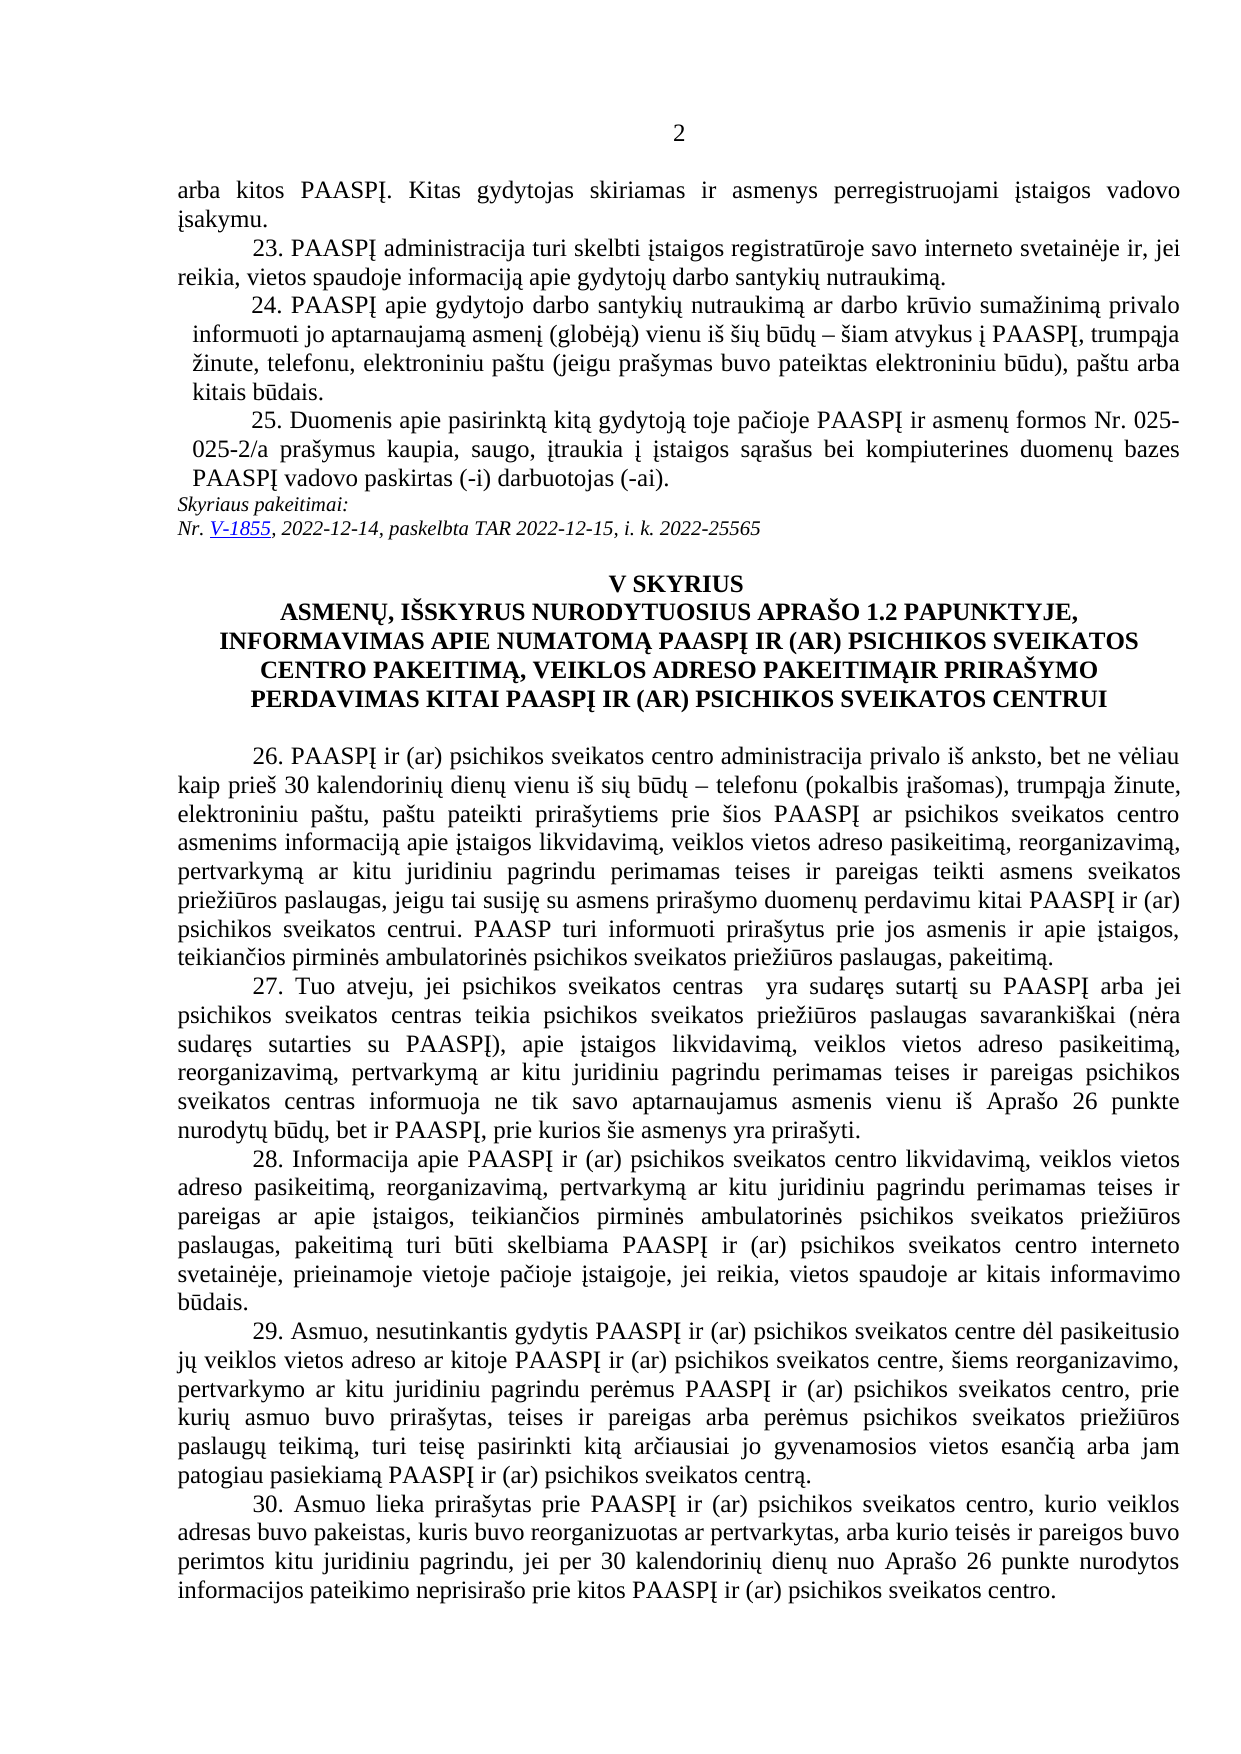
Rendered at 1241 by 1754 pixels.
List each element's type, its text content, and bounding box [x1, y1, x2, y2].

text 26. PAASPĮ ir (ar) psichikos sveikatos centro administracija privalo iš anksto, bet ne vėliau kaip prieš 30 kalendorinių dienų vienu iš sių būdų – telefonu (pokalbis įrašomas), trumpąja žinute, elektroniniu paštu, paštu pateikti prirašytiems prie šios PAASPĮ ar psichikos sveikatos centro asmenims informaciją apie įstaigos likvidavimą, veiklos vietos adreso pasikeitimą, reorganizavimą, pertvarkymą ar kitu juridiniu pagrindu perimamas teises ir pareigas teikti asmens sveikatos priežiūros paslaugas, jeigu tai susiję su asmens prirašymo duomenų perdavimu kitai PAASPĮ ir (ar) psichikos sveikatos centrui. PAASP turi informuoti prirašytus prie jos asmenis ir apie įstaigos, teikiančios pirminės ambulatorinės psichikos sveikatos priežiūros paslaugas, pakeitimą. [177, 741, 1181, 971]
text ASMENŲ, IŠSKYRUS NURODYTUOSIUS APRAŠO 1.2 PAPUNKTYJE, INFORMAVIMAS APIE NUMATOMĄ PAASPĮ IR (AR) PSICHIKOS SVEIKATOS CENTRO PAKEITIMĄ, VEIKLOS ADRESO PAKEITIMĄIR PRIRAŠYMO PERDAVIMAS KITAI PAASPĮ IR (AR) PSICHIKOS SVEIKATOS CENTRUI [177, 597, 1181, 712]
text 23. PAASPĮ administracija turi skelbti įstaigos registratūroje savo interneto svetainėje ir, jei reikia, vietos spaudoje informaciją apie gydytojų darbo santykių nutraukimą. [177, 233, 1181, 291]
text arba kitos PAASPĮ. Kitas gydytojas skiriamas ir asmenys perregistruojami įstaigos vadovo įsakymu. [177, 176, 1181, 233]
text 29. Asmuo, nesutinkantis gydytis PAASPĮ ir (ar) psichikos sveikatos centre dėl pasikeitusio jų veiklos vietos adreso ar kitoje PAASPĮ ir (ar) psichikos sveikatos centre, šiems reorganizavimo, pertvarkymo ar kitu juridiniu pagrindu perėmus PAASPĮ ir (ar) psichikos sveikatos centro, prie kurių asmuo buvo prirašytas, teises ir pareigas arba perėmus psichikos sveikatos priežiūros paslaugų teikimą, turi teisę pasirinkti kitą arčiausiai jo gyvenamosios vietos esančią arba jam patogiau pasiekiamą PAASPĮ ir (ar) psichikos sveikatos centrą. [177, 1316, 1181, 1489]
text V SKYRIUS [177, 569, 1181, 597]
text 24. PAASPĮ apie gydytojo darbo santykių nutraukimą ar darbo krūvio sumažinimą privalo informuoti jo aptarnaujamą asmenį (globėją) vienu iš šių būdų – šiam atvykus į PAASPĮ, trumpąja žinute, telefonu, elektroniniu paštu (jeigu prašymas buvo pateiktas elektroniniu būdu), paštu arba kitais būdais. [192, 291, 1181, 406]
text 25. Duomenis apie pasirinktą kitą gydytoją toje pačioje PAASPĮ ir asmenų formos Nr. 025-025-2/a prašymus kaupia, saugo, įtraukia į įstaigos sąrašus bei kompiuterines duomenų bazes PAASPĮ vadovo paskirtas (-i) darbuotojas (-ai). [192, 406, 1181, 492]
text 27. Tuo atveju, jei psichikos sveikatos centras yra sudaręs sutartį su PAASPĮ arba jei psichikos sveikatos centras teikia psichikos sveikatos priežiūros paslaugas savarankiškai (nėra sudaręs sutarties su PAASPĮ), apie įstaigos likvidavimą, veiklos vietos adreso pasikeitimą, reorganizavimą, pertvarkymą ar kitu juridiniu pagrindu perimamas teises ir pareigas psichikos sveikatos centras informuoja ne tik savo aptarnaujamus asmenis vienu iš Aprašo 26 punkte nurodytų būdų, bet ir PAASPĮ, prie kurios šie asmenys yra prirašyti. [177, 971, 1181, 1144]
text Nr. V-1855, 2022-12-14, paskelbta TAR 2022-12-15, i. k. 2022-25565 [177, 516, 1181, 540]
text Skyriaus pakeitimai: [177, 492, 1181, 516]
text 30. Asmuo lieka prirašytas prie PAASPĮ ir (ar) psichikos sveikatos centro, kurio veiklos adresas buvo pakeistas, kuris buvo reorganizuotas ar pertvarkytas, arba kurio teisės ir pareigos buvo perimtos kitu juridiniu pagrindu, jei per 30 kalendorinių dienų nuo Aprašo 26 punkte nurodytos informacijos pateikimo neprisirašo prie kitos PAASPĮ ir (ar) psichikos sveikatos centro. [177, 1489, 1181, 1604]
text 28. Informacija apie PAASPĮ ir (ar) psichikos sveikatos centro likvidavimą, veiklos vietos adreso pasikeitimą, reorganizavimą, pertvarkymą ar kitu juridiniu pagrindu perimamas teises ir pareigas ar apie įstaigos, teikiančios pirminės ambulatorinės psichikos sveikatos priežiūros paslaugas, pakeitimą turi būti skelbiama PAASPĮ ir (ar) psichikos sveikatos centro interneto svetainėje, prieinamoje vietoje pačioje įstaigoje, jei reikia, vietos spaudoje ar kitais informavimo būdais. [177, 1144, 1181, 1316]
